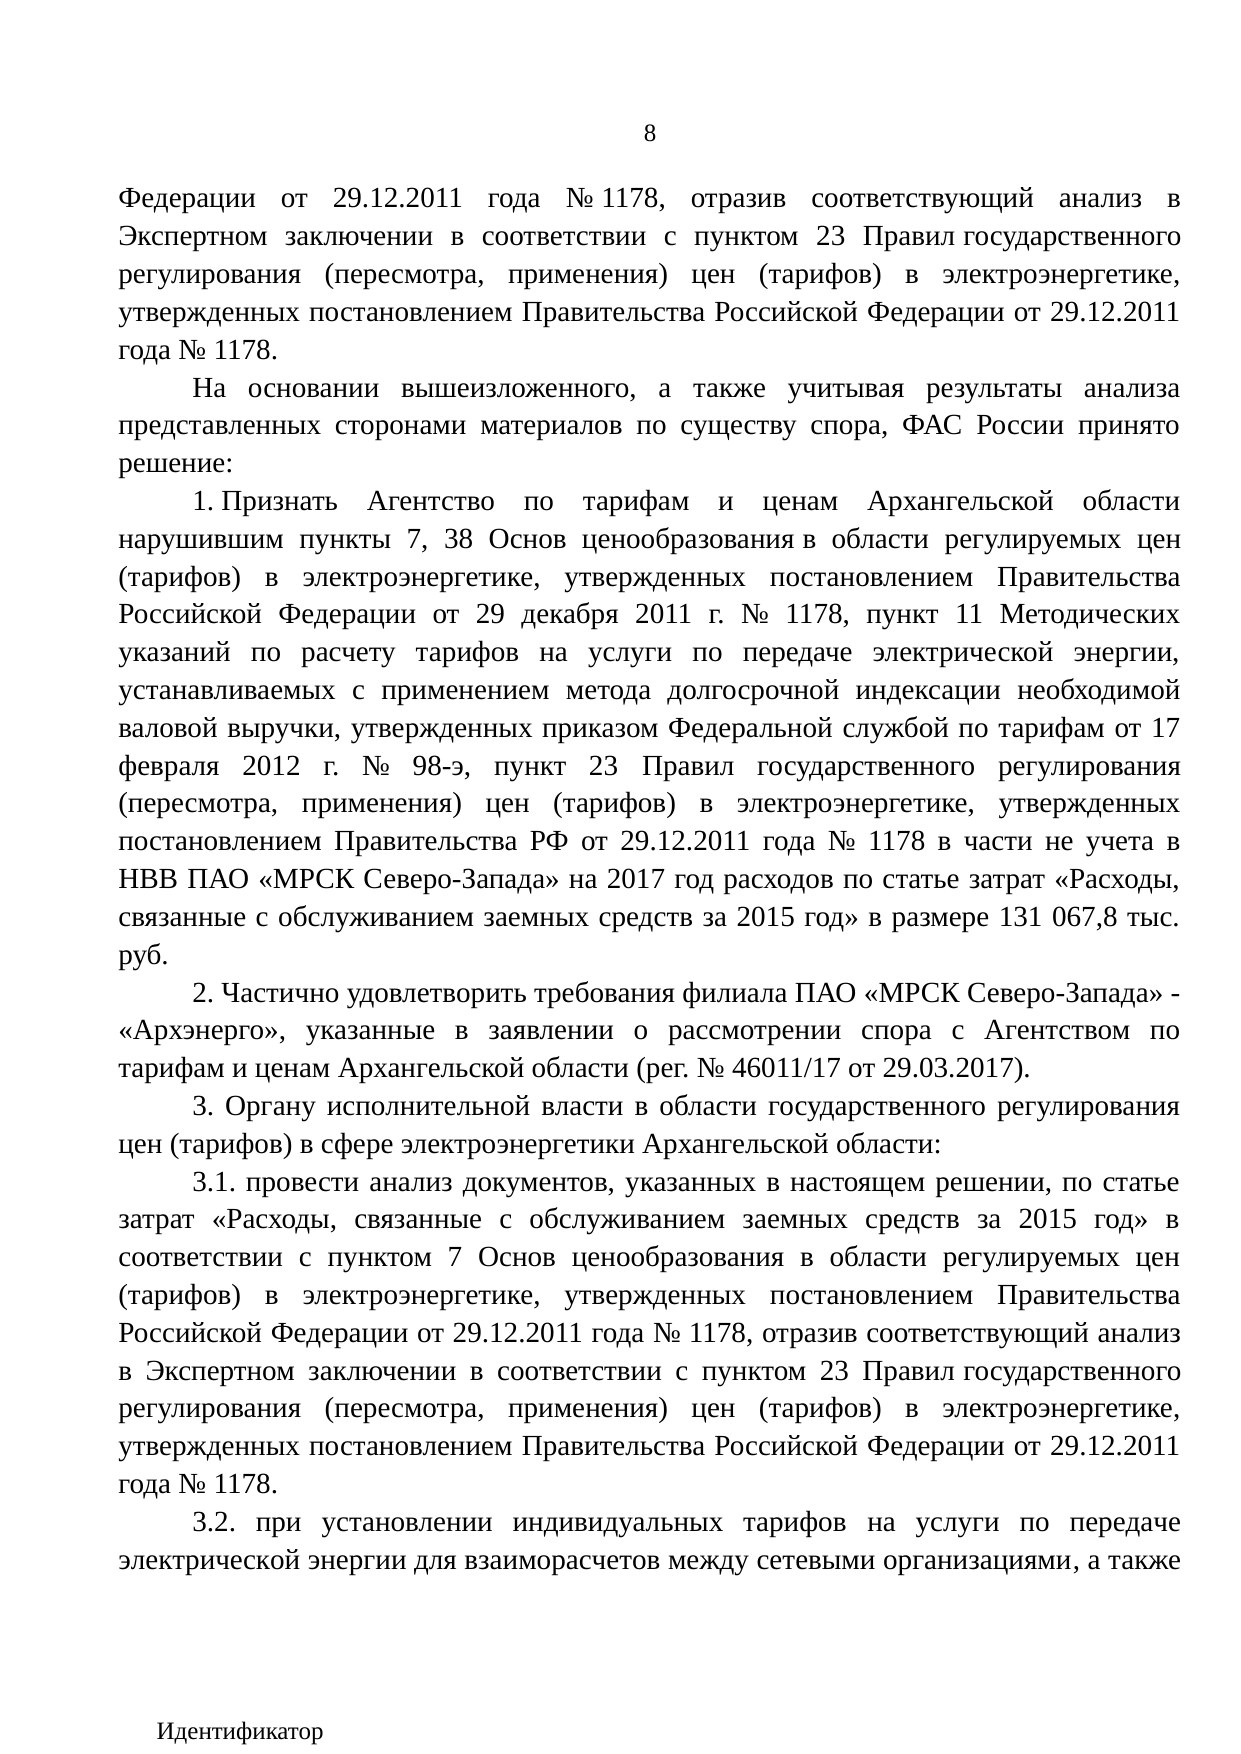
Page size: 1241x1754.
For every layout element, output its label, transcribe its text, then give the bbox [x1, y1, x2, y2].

text 2. Частично удовлетворить требования филиала ПАО «МРСК Северо-Запада» - «Архэнерго», указанные в заявлении о рассмотрении спора с Агентством по тарифам и ценам Архангельской области (рег. № 46011/17 от 29.03.2017). [118, 970, 1181, 1084]
text 3.2. при установлении индивидуальных тарифов на услуги по передаче электрической энергии для взаиморасчетов между сетевыми организациями, а также [118, 1500, 1181, 1575]
text На основании вышеизложенного, а также учитывая результаты анализа представленных сторонами материалов по существу спора, ФАС России принято решение: [118, 365, 1181, 479]
text Федерации от 29.12.2011 года № 1178, отразив соответствующий анализ в Экспертном заключении в соответствии с пунктом 23 Правил государственного регулирования (пересмотра, применения) цен (тарифов) в электроэнергетике, утвержденных постановлением Правительства Российской Федерации от 29.12.2011 года № 1178. [118, 176, 1181, 365]
text 1. Признать Агентство по тарифам и ценам Архангельской области нарушившим пункты 7, 38 Основ ценообразования в области регулируемых цен (тарифов) в электроэнергетике, утвержденных постановлением Правительства Российской Федерации от 29 декабря 2011 г. № 1178, пункт 11 Методических указаний по расчету тарифов на услуги по передаче электрической энергии, устанавливаемых с применением метода долгосрочной индексации необходимой валовой выручки, утвержденных приказом Федеральной службой по тарифам от 17 февраля 2012 г. № 98-э, пункт 23 Правил государственного регулирования (пересмотра, применения) цен (тарифов) в электроэнергетике, утвержденных постановлением Правительства РФ от 29.12.2011 года № 1178 в части не учета в НВВ ПАО «МРСК Северо-Запада» на 2017 год расходов по статье затрат «Расходы, связанные с обслуживанием заемных средств за 2015 год» в размере 131 067,8 тыс. руб. [118, 479, 1181, 970]
text 3. Органу исполнительной власти в области государственного регулирования цен (тарифов) в сфере электроэнергетики Архангельской области: [118, 1084, 1181, 1159]
text 3.1. провести анализ документов, указанных в настоящем решении, по статье затрат «Расходы, связанные с обслуживанием заемных средств за 2015 год» в соответствии с пунктом 7 Основ ценообразования в области регулируемых цен (тарифов) в электроэнергетике, утвержденных постановлением Правительства Российской Федерации от 29.12.2011 года № 1178, отразив соответствующий анализ в Экспертном заключении в соответствии с пунктом 23 Правил государственного регулирования (пересмотра, применения) цен (тарифов) в электроэнергетике, утвержденных постановлением Правительства Российской Федерации от 29.12.2011 года № 1178. [118, 1159, 1181, 1500]
